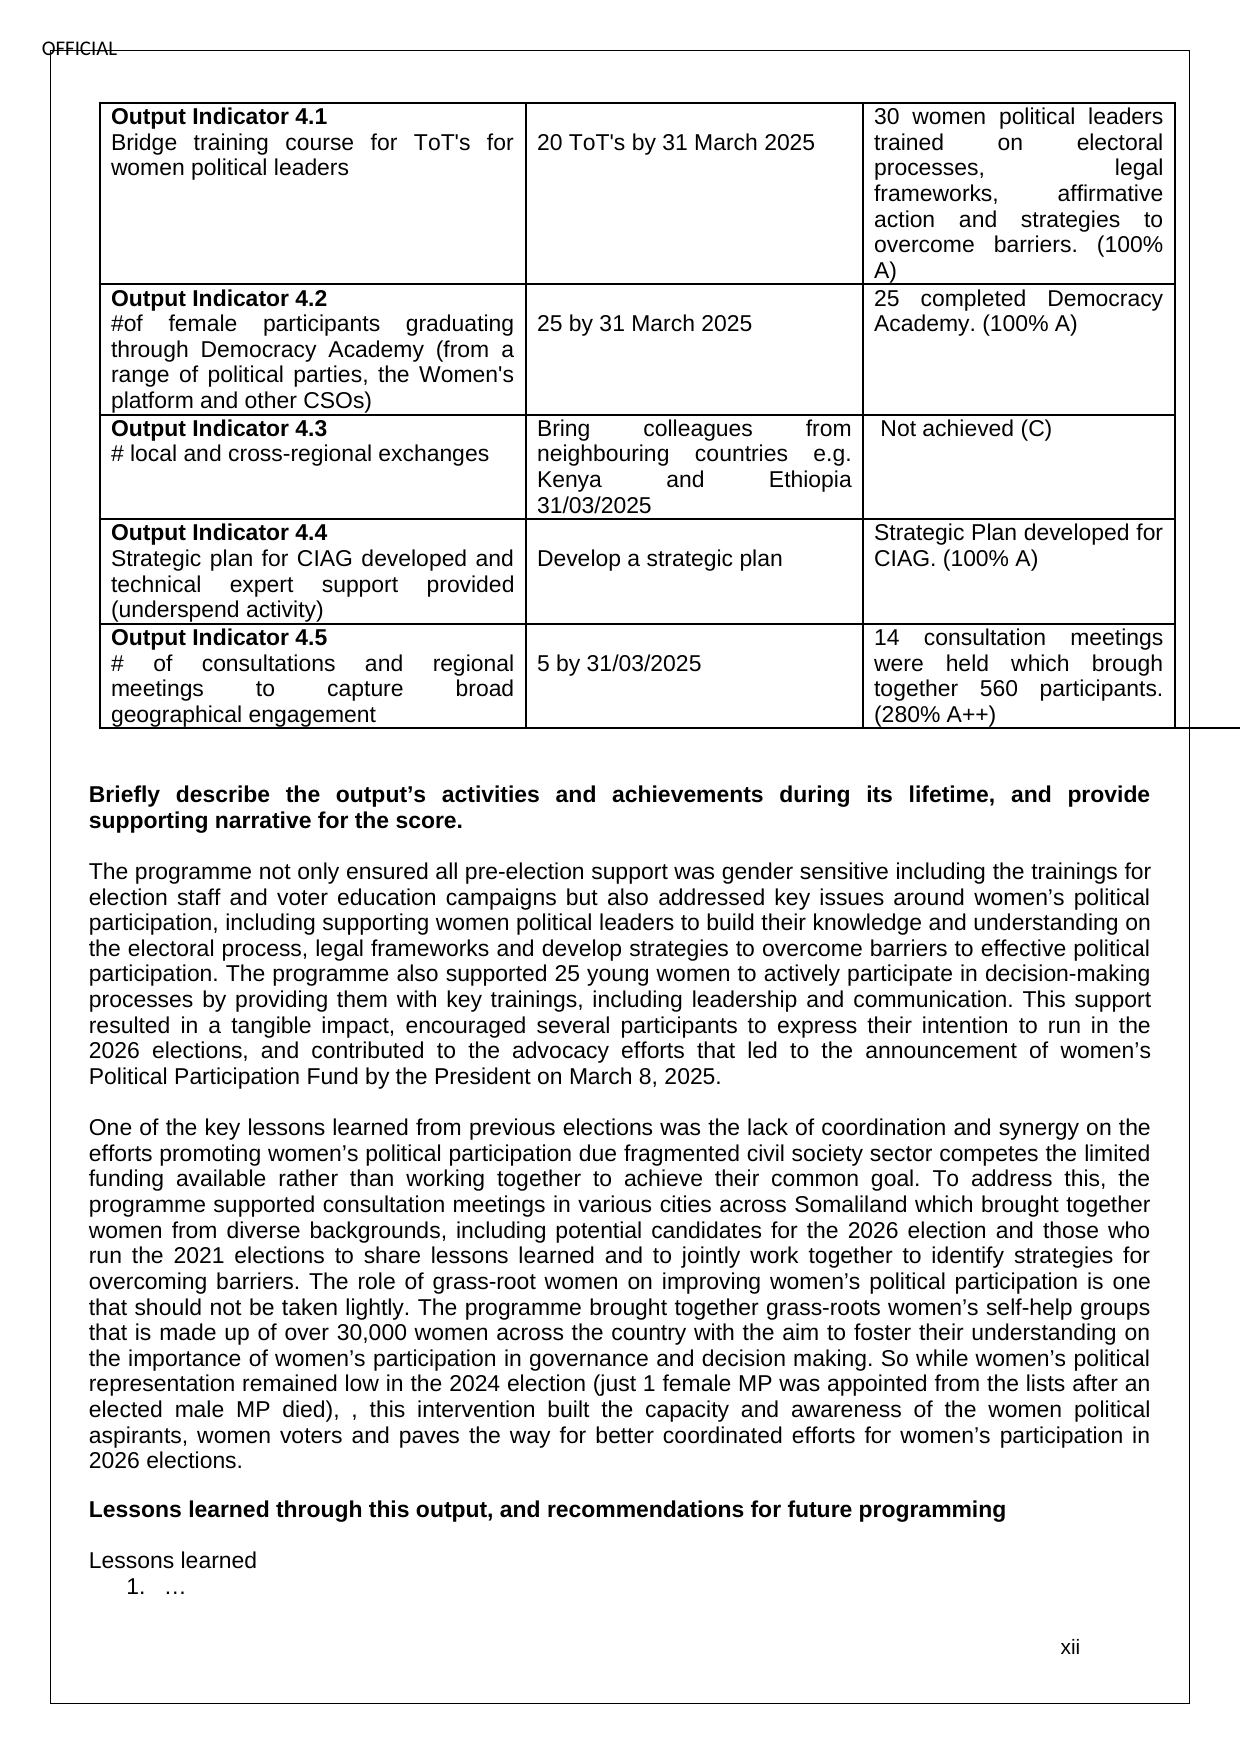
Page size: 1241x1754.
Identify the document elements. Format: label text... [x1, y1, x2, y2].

text Briefly describe the output’s activities and achievements during its lifetime, and provide supporting narrative for the score. [89, 782, 1152, 833]
table_cell 20 ToT's by 31 March 2025 [527, 104, 862, 283]
text Lessons learned [89, 1548, 1152, 1574]
table_cell Develop a strategic plan [527, 520, 862, 623]
table_cell [526, 729, 561, 758]
table_cell 25 by 31 March 2025 [527, 285, 862, 413]
text One of the key lessons learned from previous elections was the lack of coordination and synergy on the efforts promoting women’s political participation due fragmented civil society sector competes the limited funding available rather than working together to achieve their common goal. To address this, the programme supported consultation meetings in various cities across Somaliland which brought together women from diverse backgrounds, including potential candidates for the 2026 election and those who run the 2021 elections to share lessons learned and to jointly work together to identify strategies for overcoming barriers. The role of grass-root women on improving women’s political participation is one that should not be taken lightly. The programme brought together grass-roots women’s self-help groups that is made up of over 30,000 women across the country with the aim to foster their understanding on the importance of women’s participation in governance and decision making. So while women’s political representation remained low in the 2024 election (just 1 female MP was appointed from the lists after an elected male MP died), , this intervention built the capacity and awareness of the women political aspirants, women voters and paves the way for better coordinated efforts for women’s participation in 2026 elections. [89, 1115, 1152, 1473]
text The programme not only ensured all pre-election support was gender sensitive including the trainings for election staff and voter education campaigns but also addressed key issues around women’s political participation, including supporting women political leaders to build their knowledge and understanding on the electoral process, legal frameworks and develop strategies to overcome barriers to effective political participation. The programme also supported 25 young women to actively participate in decision-making processes by providing them with key trainings, including leadership and communication. This support resulted in a tangible impact, encouraged several participants to express their intention to run in the 2026 elections, and contributed to the advocacy efforts that led to the announcement of women’s Political Participation Fund by the President on March 8, 2025. [89, 858, 1152, 1089]
list … [126, 1574, 1152, 1599]
table_cell [1060, 729, 1189, 758]
table_cell Not achieved (C) [864, 416, 1174, 518]
table_cell Output Indicator 4.2 #of female participants graduating through Democracy Academy (from a range of political parties, the Women's platform and other CSOs) [101, 285, 525, 413]
table_cell Strategic Plan developed for CIAG. (100% A) [864, 520, 1174, 623]
table_cell Output Indicator 4.4 Strategic plan for CIAG developed and technical expert support provided (underspend activity) [101, 520, 525, 623]
table_cell Bring colleagues from neighbouring countries e.g. Kenya and Ethiopia 31/03/2025 [527, 416, 862, 518]
table_cell [1190, 729, 1240, 758]
table_cell 5 by 31/03/2025 [527, 625, 862, 727]
table_cell Output Indicator 4.3 # local and cross-regional exchanges [101, 416, 525, 518]
table_cell [100, 729, 526, 758]
text Lessons learned through this output, and recommendations for future programming [89, 1497, 1152, 1522]
table_cell [561, 729, 807, 758]
table_cell 30 women political leaders trained on electoral processes, legal frameworks, affirmative action and strategies to overcome barriers. (100% A) [864, 104, 1174, 283]
table_cell Output Indicator 4.1 Bridge training course for ToT's for women political leaders [101, 104, 525, 283]
table_cell 25 completed Democracy Academy. (100% A) [864, 285, 1174, 413]
table_cell [807, 729, 1060, 758]
table_cell Output Indicator 4.5 # of consultations and regional meetings to capture broad geographical engagement [101, 625, 525, 727]
table_cell 14 consultation meetings were held which brough together 560 participants. (280% A++) [864, 625, 1174, 727]
